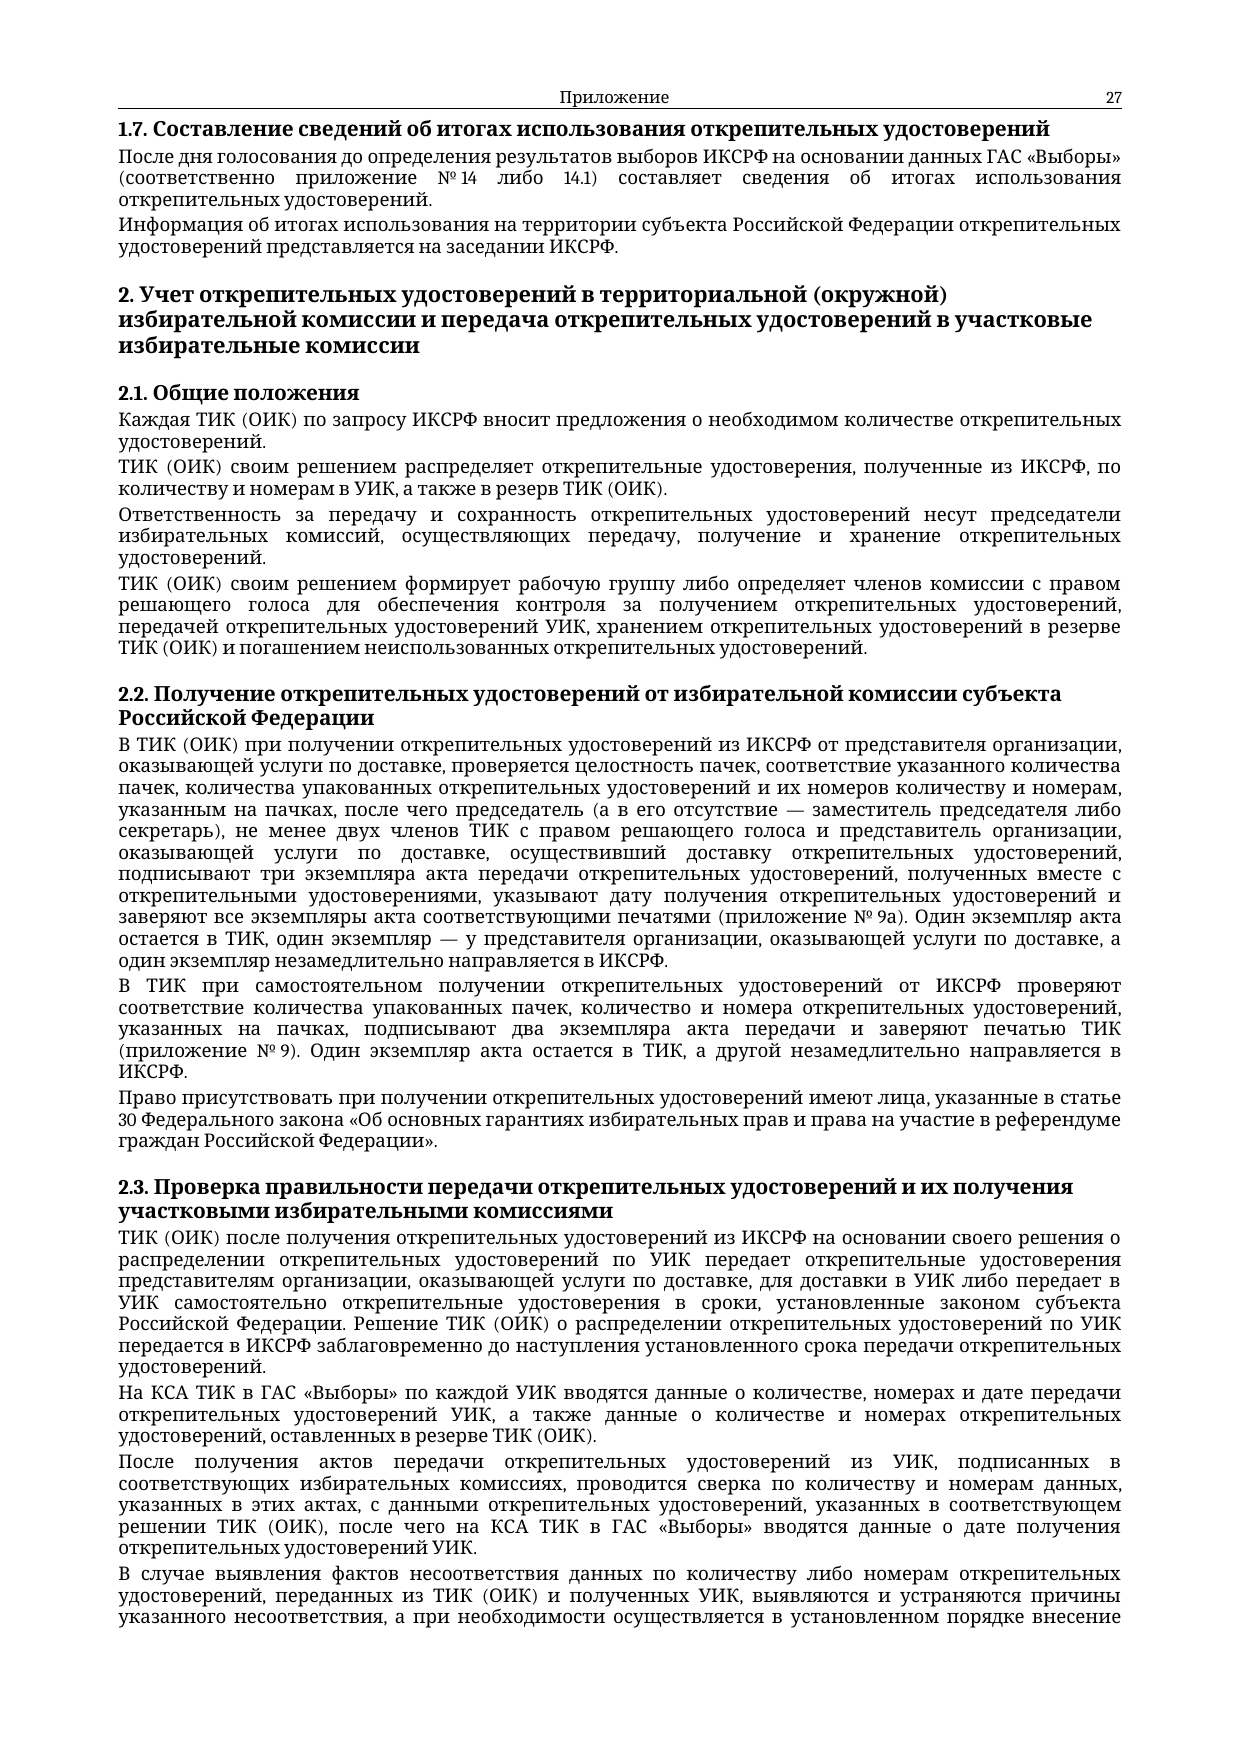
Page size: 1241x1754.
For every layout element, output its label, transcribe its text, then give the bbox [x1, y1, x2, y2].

subtitle 2.1. Общие положения [118, 382, 1122, 406]
text После получения актов передачи открепительных удостоверений из УИК, подписанных в соответствующих избирательных комиссиях, проводится сверка по количеству и номерам данных, указанных в этих актах, с данными открепительных удостоверений, указанных в соответствующем решении ТИК (ОИК), после чего на КСА ТИК в ГАС «Выборы» вводятся данные о дате получения открепительных удостоверений УИК. [118, 1452, 1122, 1559]
text На КСА ТИК в ГАС «Выборы» по каждой УИК вводятся данные о количестве, номерах и дате передачи открепительных удостоверений УИК, а также данные о количестве и номерах открепительных удостоверений, оставленных в резерве ТИК (ОИК). [118, 1383, 1122, 1447]
text В ТИК при самостоятельном получении открепительных удостоверений от ИКСРФ проверяют соответствие количества упакованных пачек, количество и номера открепительных удостоверений, указанных на пачках, подписывают два экземпляра акта передачи и заверяют печатью ТИК (приложение № 9). Один экземпляр акта остается в ТИК, а другой незамедлительно направляется в ИКСРФ. [118, 976, 1122, 1084]
subtitle 2.2. Получение открепительных удостоверений от избирательной комиссии субъекта Российской Федерации [118, 682, 1122, 730]
text Ответственность за передачу и сохранность открепительных удостоверений несут председатели избирательных комиссий, осуществляющих передачу, получение и хранение открепительных удостоверений. [118, 504, 1122, 569]
text ТИК (ОИК) своим решением формирует рабочую группу либо определяет членов комиссии с правом решающего голоса для обеспечения контроля за получением открепительных удостоверений, передачей открепительных удостоверений УИК, хранением открепительных удостоверений в резерве ТИК (ОИК) и погашением неиспользованных открепительных удостоверений. [118, 573, 1122, 659]
text ТИК (ОИК) после получения открепительных удостоверений из ИКСРФ на основании своего решения о распределении открепительных удостоверений по УИК передает открепительные удостоверения представителям организации, оказывающей услуги по доставке, для доставки в УИК либо передает в УИК самостоятельно открепительные удостоверения в сроки, установленные законом субъекта Российской Федерации. Решение ТИК (ОИК) о распределении открепительных удостоверений по УИК передается в ИКСРФ заблаговременно до наступления установленного срока передачи открепительных удостоверений. [118, 1228, 1122, 1378]
text В ТИК (ОИК) при получении открепительных удостоверений из ИКСРФ от представителя организации, оказывающей услуги по доставке, проверяется целостность пачек, соответствие указанного количества пачек, количества упакованных открепительных удостоверений и их номеров количеству и номерам, указанным на пачках, после чего председатель (а в его отсутствие — заместитель председателя либо секретарь), не менее двух членов ТИК с правом решающего голоса и представитель организации, оказывающей услуги по доставке, осуществивший доставку открепительных удостоверений, подписывают три экземпляра акта передачи открепительных удостоверений, полученных вместе с открепительными удостоверениями, указывают дату получения открепительных удостоверений и заверяют все экземпляры акта соответствующими печатями (приложение № 9а). Один экземпляр акта остается в ТИК, один экземпляр — у представителя организации, оказывающей услуги по доставке, а один экземпляр незамедлительно направляется в ИКСРФ. [118, 734, 1122, 972]
text ТИК (ОИК) своим решением распределяет открепительные удостоверения, полученные из ИКСРФ, по количеству и номерам в УИК, а также в резерв ТИК (ОИК). [118, 457, 1122, 500]
text Право присутствовать при получении открепительных удостоверений имеют лица, указанные в статье 30 Федерального закона «Об основных гарантиях избирательных прав и права на участие в референдуме граждан Российской Федерации». [118, 1088, 1122, 1152]
text Каждая ТИК (ОИК) по запросу ИКСРФ вносит предложения о необходимом количестве открепительных удостоверений. [118, 410, 1122, 453]
subtitle 2.3. Проверка правильности передачи открепительных удостоверений и их получения участковыми избирательными комиссиями [118, 1176, 1122, 1223]
text После дня голосования до определения результатов выборов ИКСРФ на основании данных ГАС «Выборы» (соответственно приложение № 14 либо 14.1) составляет сведения об итогах использования открепительных удостоверений. [118, 146, 1122, 211]
text Информация об итогах использования на территории субъекта Российской Федерации открепительных удостоверений представляется на заседании ИКСРФ. [118, 215, 1122, 258]
subtitle 2. Учет открепительных удостоверений в территориальной (окружной) избирательной комиссии и передача открепительных удостоверений в участковые избирательные комиссии [118, 283, 1122, 358]
text В случае выявления фактов несоответствия данных по количеству либо номерам открепительных удостоверений, переданных из ТИК (ОИК) и полученных УИК, выявляются и устраняются причины указанного несоответствия, а при необходимости осуществляется в установленном порядке внесение [118, 1563, 1122, 1628]
subtitle 1.7. Составление сведений об итогах использования открепительных удостоверений [118, 118, 1122, 142]
